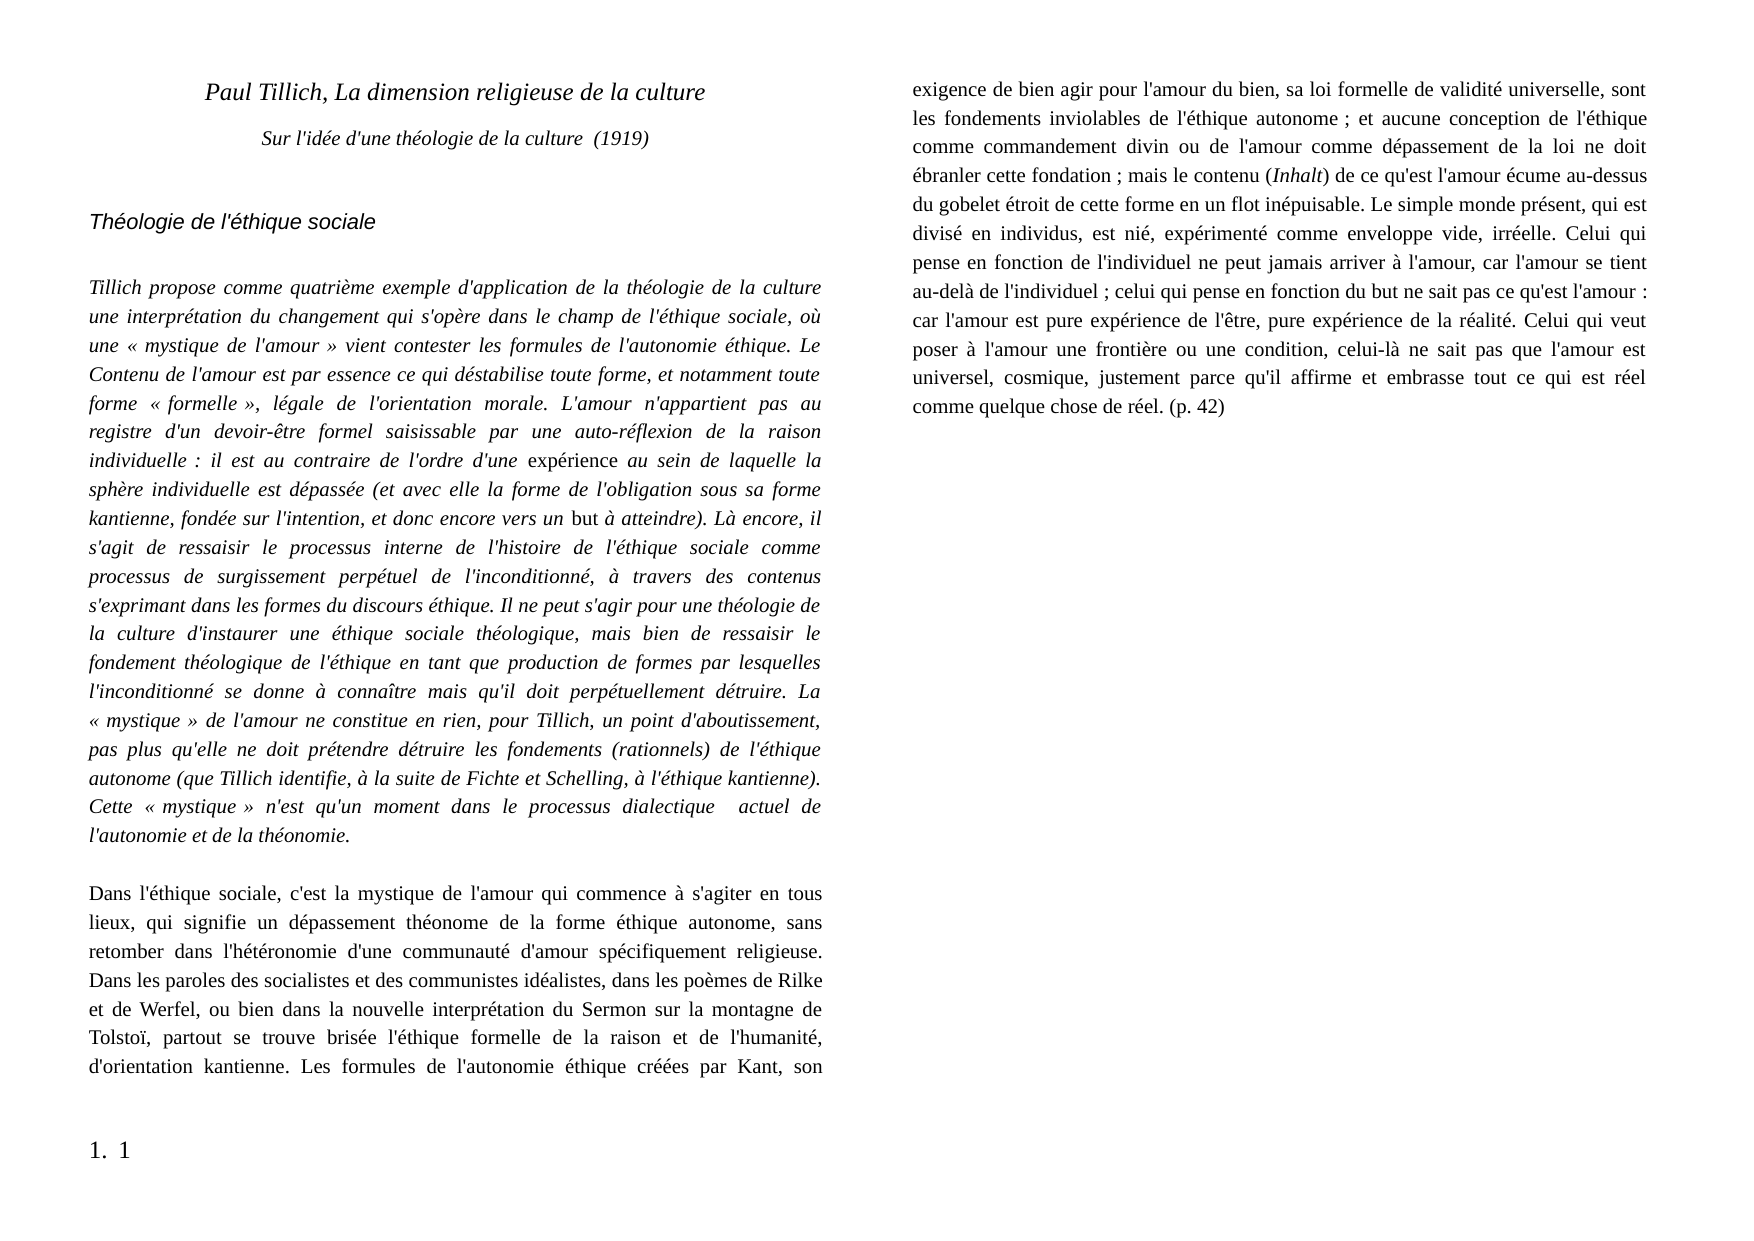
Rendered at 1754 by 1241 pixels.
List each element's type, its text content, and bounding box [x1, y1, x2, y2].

text Dans l'éthique sociale, c'est la mystique de l'amour qui commence à s'agiter en tous lieux, qui signifie un dépassement théonome de la forme éthique autonome, sans retomber dans l'hétéronomie d'une communauté d'amour spécifiquement religieuse. Dans les paroles des socialistes et des communistes idéalistes, dans les poèmes de Rilke et de Werfel, ou bien dans la nouvelle interprétation du Sermon sur la montagne de Tolstoï, partout se trouve brisée l'éthique formelle de la raison et de l'humanité, d'orientation kantienne. Les formules de l'autonomie éthique créées par Kant, son [88, 881, 824, 1078]
text Paul Tillich, La dimension religieuse de la culture [88, 77, 824, 106]
text Tillich propose comme quatrième exemple d'application de la théologie de la culture une interprétation du changement qui s'opère dans le champ de l'éthique sociale, où une « mystique de l'amour » vient contester les formules de l'autonomie éthique. Le Contenu de l'amour est par essence ce qui déstabilise toute forme, et notamment toute forme « formelle », légale de l'orientation morale. L'amour n'appartient pas au registre d'un devoir-être formel saisissable par une auto-réflexion de la raison individuelle : il est au contraire de l'ordre d'une expérience au sein de laquelle la sphère individuelle est dépassée (et avec elle la forme de l'obligation sous sa forme kantienne, fondée sur l'intention, et donc encore vers un but à atteindre). Là encore, il s'agit de ressaisir le processus interne de l'histoire de l'éthique sociale comme processus de surgissement perpétuel de l'inconditionné, à travers des contenus s'exprimant dans les formes du discours éthique. Il ne peut s'agir pour une théologie de la culture d'instaurer une éthique sociale théologique, mais bien de ressaisir le fondement théologique de l'éthique en tant que production de formes par lesquelles l'inconditionné se donne à connaître mais qu'il doit perpétuellement détruire. La « mystique » de l'amour ne constitue en rien, pour Tillich, un point d'aboutissement, pas plus qu'elle ne doit prétendre détruire les fondements (rationnels) de l'éthique autonome (que Tillich identifie, à la suite de Fichte et Schelling, à l'éthique kantienne). Cette « mystique » n'est qu'un moment dans le processus dialectique actuel de l'autonomie et de la théonomie. [88, 275, 824, 847]
text Sur l'idée d'une théologie de la culture (1919) [88, 126, 824, 150]
subtitle Théologie de l'éthique sociale [88, 208, 824, 234]
text exigence de bien agir pour l'amour du bien, sa loi formelle de validité universelle, sont les fondements inviolables de l'éthique autonome ; et aucune conception de l'éthique comme commandement divin ou de l'amour comme dépassement de la loi ne doit ébranler cette fondation ; mais le contenu (Inhalt) de ce qu'est l'amour écume au-dessus du gobelet étroit de cette forme en un flot inépuisable. Le simple monde présent, qui est divisé en individus, est nié, expérimenté comme enveloppe vide, irréelle. Celui qui pense en fonction de l'individuel ne peut jamais arriver à l'amour, car l'amour se tient au-delà de l'individuel ; celui qui pense en fonction du but ne sait pas ce qu'est l'amour : car l'amour est pure expérience de l'être, pure expérience de la réalité. Celui qui veut poser à l'amour une frontière ou une condition, celui-là ne sait pas que l'amour est universel, cosmique, justement parce qu'il affirme et embrasse tout ce qui est réel comme quelque chose de réel. (p. 42) [912, 77, 1648, 418]
